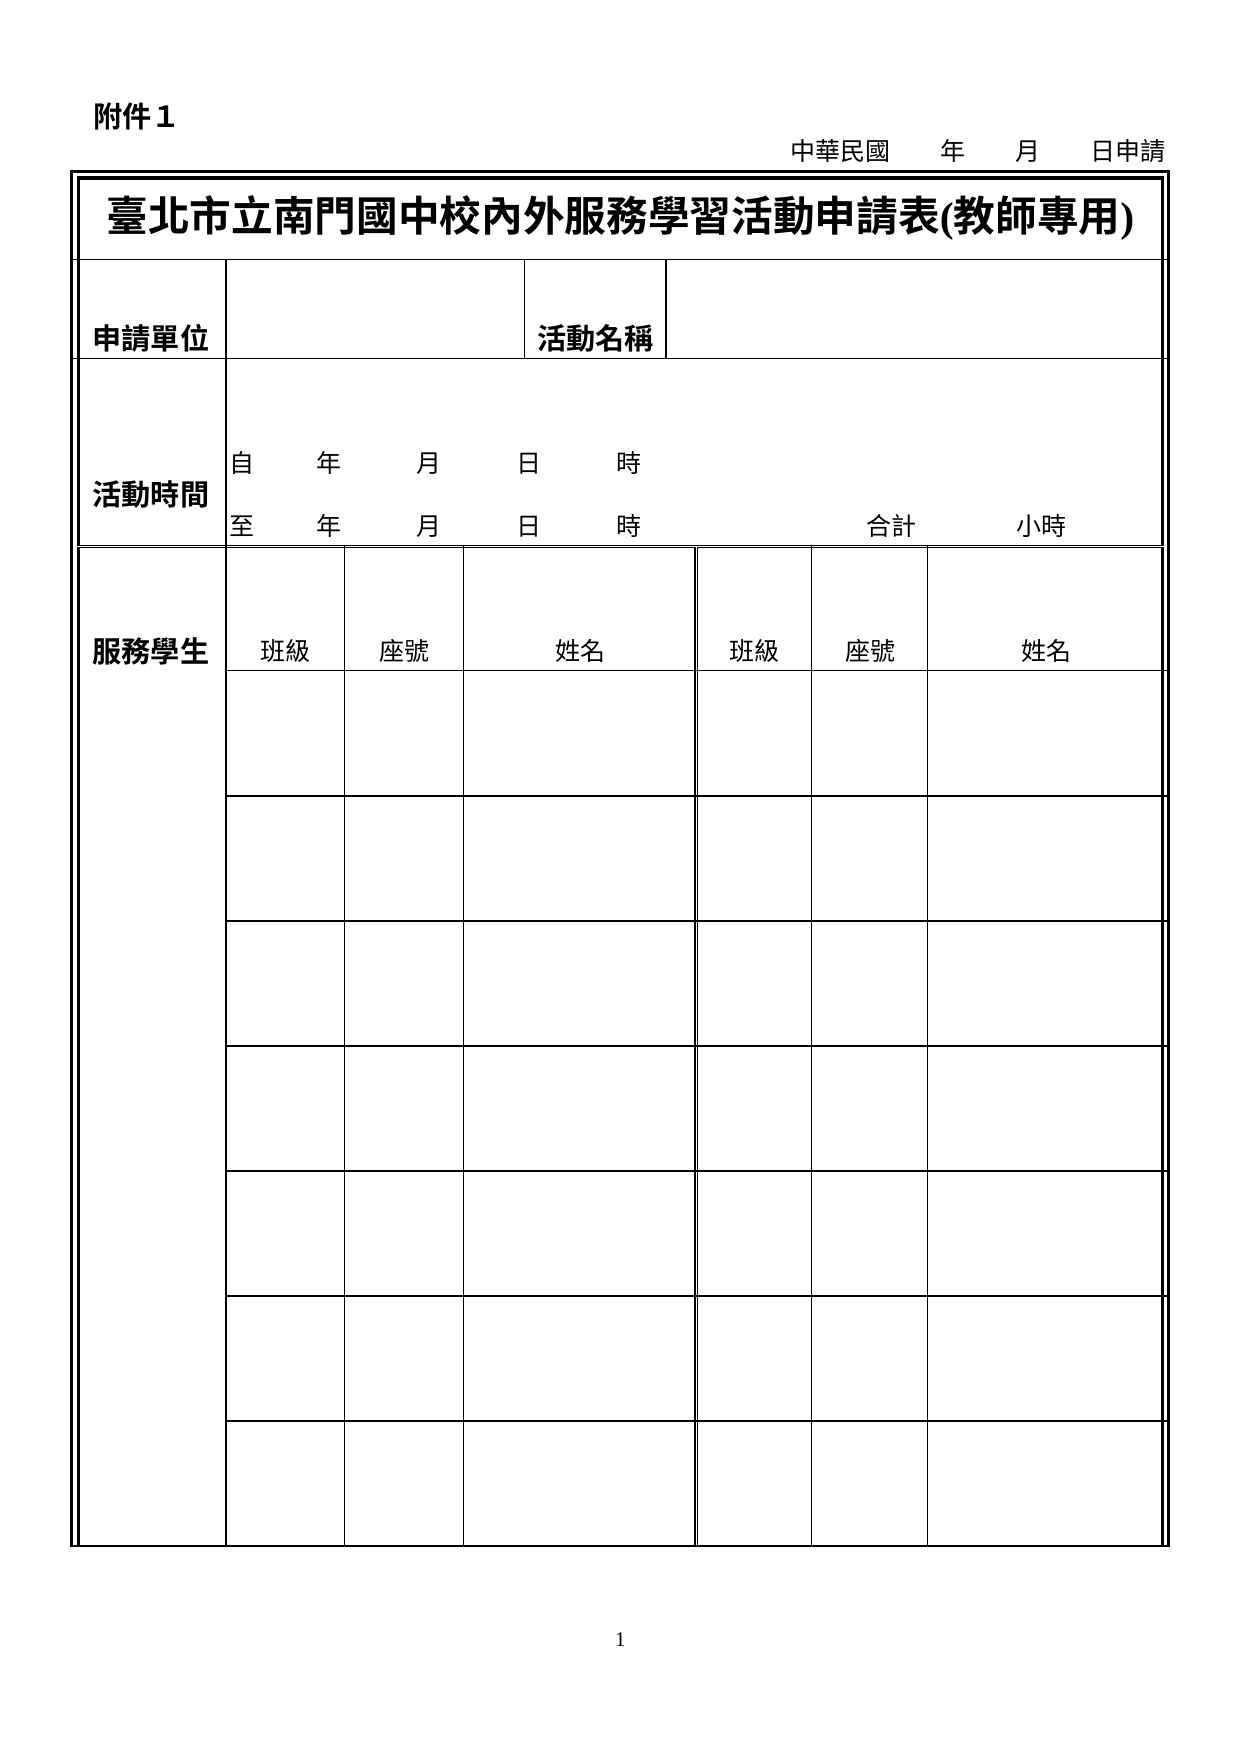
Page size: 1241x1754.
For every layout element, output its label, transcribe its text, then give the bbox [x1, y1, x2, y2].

table_cell [345, 1172, 463, 1295]
table_cell [928, 1297, 1161, 1420]
table_cell [227, 260, 524, 358]
table_cell [928, 1422, 1161, 1545]
table_cell [928, 671, 1161, 795]
table_cell [928, 1047, 1161, 1170]
table_cell [464, 1047, 694, 1170]
table_cell 座號 [812, 548, 927, 670]
table_cell 班級 [698, 548, 811, 670]
table_cell [227, 1422, 344, 1545]
table_cell [464, 922, 694, 1045]
table_cell [345, 1297, 463, 1420]
table_cell [667, 260, 1161, 358]
table_cell [464, 1172, 694, 1295]
table_cell [698, 1297, 811, 1420]
table_cell [812, 1297, 927, 1420]
table_cell [227, 1297, 344, 1420]
table_cell [227, 922, 344, 1045]
table_cell 班級 [227, 548, 344, 670]
table_cell [928, 797, 1161, 920]
table_cell [812, 1172, 927, 1295]
table_cell 服務學生 [80, 548, 225, 1545]
table_header 臺北市立南門國中校內外服務學習活動申請表(教師專用) [80, 180, 1161, 259]
table_cell [227, 1172, 344, 1295]
table_cell [812, 797, 927, 920]
table_cell [464, 797, 694, 920]
table_cell 活動時間 [80, 359, 225, 545]
table_cell [698, 922, 811, 1045]
table_cell 座號 [345, 548, 463, 670]
table_cell [345, 922, 463, 1045]
table_cell 姓名 [928, 548, 1161, 670]
table_cell [227, 1047, 344, 1170]
table_cell [698, 797, 811, 920]
table_cell [812, 922, 927, 1045]
table_cell 姓名 [464, 548, 694, 670]
table_cell [227, 671, 344, 795]
table_cell [345, 1422, 463, 1545]
text 中華民國 年 月 日申請 [75, 108, 1165, 170]
table_cell [698, 1422, 811, 1545]
table_cell [227, 797, 344, 920]
table_cell [464, 1297, 694, 1420]
table_cell [812, 1422, 927, 1545]
table_cell 自 年 月 日 時 至 年 月 日 時 合計 小時 [227, 359, 1161, 545]
table_header 臺北市立南門國中校內外服務學習活動申請表(教師專用) [78, 95, 303, 151]
table_cell [812, 1047, 927, 1170]
table_cell [698, 1047, 811, 1170]
table_cell [464, 671, 694, 795]
table_header 臺北市立南門國中校內外服務學習活動申請表(教師專用) [75, 173, 1165, 259]
table_cell [698, 1172, 811, 1295]
table_cell [928, 922, 1161, 1045]
table_cell [464, 1422, 694, 1545]
table_cell [928, 1172, 1161, 1295]
table_cell [698, 671, 811, 795]
table_cell 申請單位 [80, 260, 225, 358]
table_cell [345, 797, 463, 920]
table_cell [345, 1047, 463, 1170]
table_cell [812, 671, 927, 795]
table_cell 活動名稱 [525, 260, 665, 358]
table_cell [345, 671, 463, 795]
